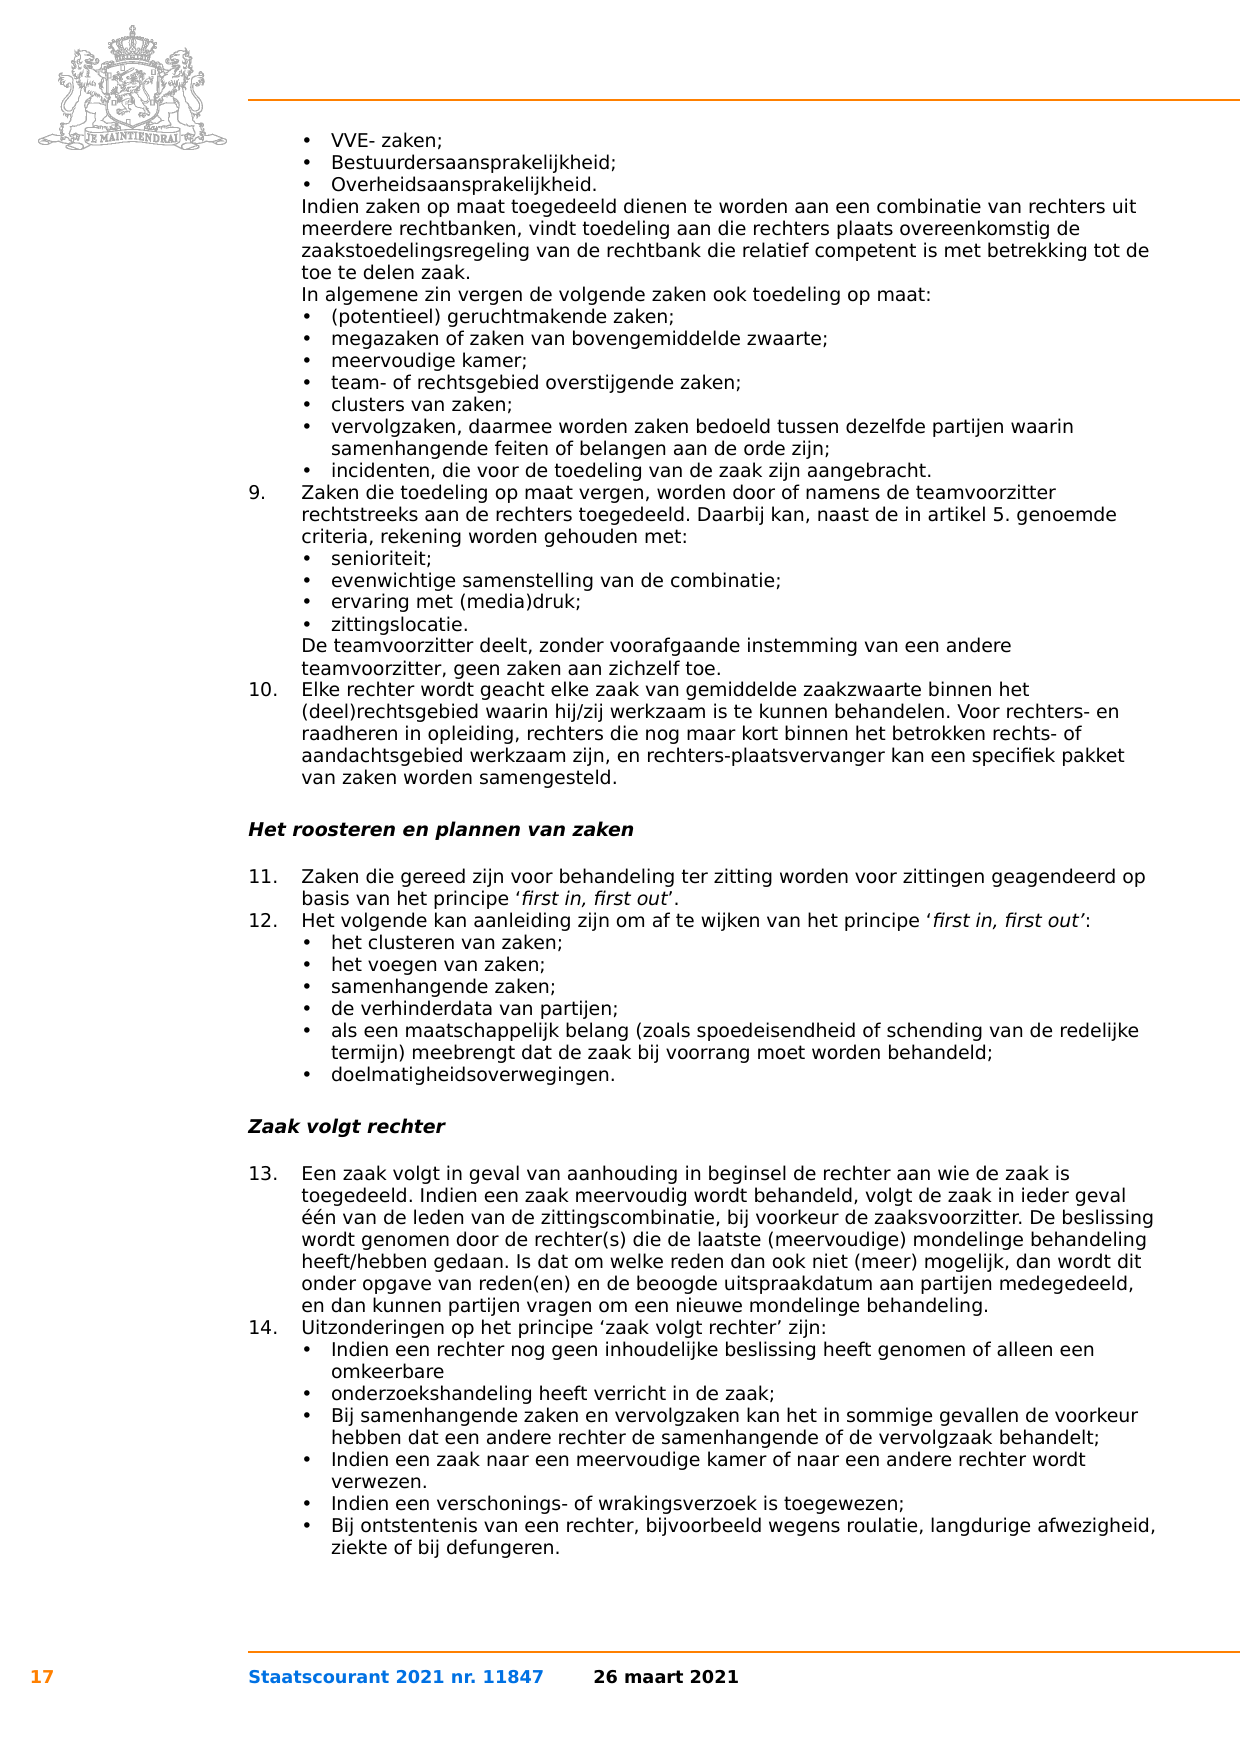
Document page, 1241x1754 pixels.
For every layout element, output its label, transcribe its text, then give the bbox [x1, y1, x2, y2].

subtitle Zaak volgt rechter [248, 1116, 1163, 1138]
text In algemene zin vergen de volgende zaken ook toedeling op maat: [301, 284, 1163, 306]
text • Indien een verschonings- of wrakingsverzoek is toegewezen; [301, 1493, 1163, 1515]
text 10. Elke rechter wordt geacht elke zaak van gemiddelde zaakzwaarte binnen het (deel)rechtsgebied waarin hij/zij werkzaam is te kunnen behandelen. Voor rechters- en raadheren in opleiding, rechters die nog maar kort binnen het betrokken rechts- of aandachtsgebied werkzaam zijn, en rechters-plaatsvervanger kan een specifiek pakket van zaken worden samengesteld. [248, 679, 1163, 789]
text • Indien een zaak naar een meervoudige kamer of naar een andere rechter wordt verwezen. [301, 1449, 1163, 1493]
text • clusters van zaken; [301, 394, 1163, 416]
text • meervoudige kamer; [301, 350, 1163, 372]
text • Bij ontstentenis van een rechter, bijvoorbeeld wegens roulatie, langdurige afwezigheid, ziekte of bij defungeren. [301, 1515, 1163, 1559]
text De teamvoorzitter deelt, zonder voorafgaande instemming van een andere teamvoorzitter, geen zaken aan zichzelf toe. [301, 635, 1163, 679]
text • als een maatschappelijk belang (zoals spoedeisendheid of schending van de redelijke termijn) meebrengt dat de zaak bij voorrang moet worden behandeld; [301, 1020, 1163, 1064]
text • incidenten, die voor de toedeling van de zaak zijn aangebracht. [301, 459, 1163, 482]
text • VVE- zaken; [301, 130, 1163, 152]
subtitle Het roosteren en plannen van zaken [248, 819, 1163, 841]
text • evenwichtige samenstelling van de combinatie; [301, 569, 1163, 591]
text Indien zaken op maat toegedeeld dienen te worden aan een combinatie van rechters uit meerdere rechtbanken, vindt toedeling aan die rechters plaats overeenkomstig de zaakstoedelingsregeling van de rechtbank die relatief competent is met betrekking tot de toe te delen zaak. [301, 196, 1163, 284]
text 12. Het volgende kan aanleiding zijn om af te wijken van het principe ‘first in, first out’: [248, 910, 1163, 932]
text • senioriteit; [301, 547, 1163, 569]
text • het voegen van zaken; [301, 954, 1163, 976]
text • Indien een rechter nog geen inhoudelijke beslissing heeft genomen of alleen een omkeerbare [301, 1339, 1163, 1383]
text 13. Een zaak volgt in geval van aanhouding in beginsel de rechter aan wie de zaak is toegedeeld. Indien een zaak meervoudig wordt behandeld, volgt de zaak in ieder geval één van de leden van de zittingscombinatie, bij voorkeur de zaaksvoorzitter. De beslissing wordt genomen door de rechter(s) die de laatste (meervoudige) mondelinge behandeling heeft/hebben gedaan. Is dat om welke reden dan ook niet (meer) mogelijk, dan wordt dit onder opgave van reden(en) en de beoogde uitspraakdatum aan partijen medegedeeld, en dan kunnen partijen vragen om een nieuwe mondelinge behandeling. [248, 1163, 1163, 1317]
text • Bestuurdersaansprakelijkheid; [301, 152, 1163, 174]
text 14. Uitzonderingen op het principe ‘zaak volgt rechter’ zijn: [248, 1317, 1163, 1339]
text 11. Zaken die gereed zijn voor behandeling ter zitting worden voor zittingen geagendeerd op basis van het principe ‘first in, first out’. [248, 866, 1163, 910]
text • doelmatigheidsoverwegingen. [301, 1064, 1163, 1086]
text • (potentieel) geruchtmakende zaken; [301, 306, 1163, 328]
text • Bij samenhangende zaken en vervolgzaken kan het in sommige gevallen de voorkeur hebben dat een andere rechter de samenhangende of de vervolgzaak behandelt; [301, 1405, 1163, 1449]
text • het clusteren van zaken; [301, 932, 1163, 954]
picture [38, 25, 227, 150]
text 9. Zaken die toedeling op maat vergen, worden door of namens de teamvoorzitter rechtstreeks aan de rechters toegedeeld. Daarbij kan, naast de in artikel 5. genoemde criteria, rekening worden gehouden met: [248, 482, 1163, 547]
text • vervolgzaken, daarmee worden zaken bedoeld tussen dezelfde partijen waarin samenhangende feiten of belangen aan de orde zijn; [301, 416, 1163, 459]
text • samenhangende zaken; [301, 976, 1163, 998]
text • team- of rechtsgebied overstijgende zaken; [301, 372, 1163, 394]
text • de verhinderdata van partijen; [301, 998, 1163, 1020]
text • megazaken of zaken van bovengemiddelde zwaarte; [301, 328, 1163, 350]
text • ervaring met (media)druk; [301, 591, 1163, 613]
text • zittingslocatie. [301, 613, 1163, 635]
text • Overheidsaansprakelijkheid. [301, 174, 1163, 196]
text • onderzoekshandeling heeft verricht in de zaak; [301, 1383, 1163, 1405]
